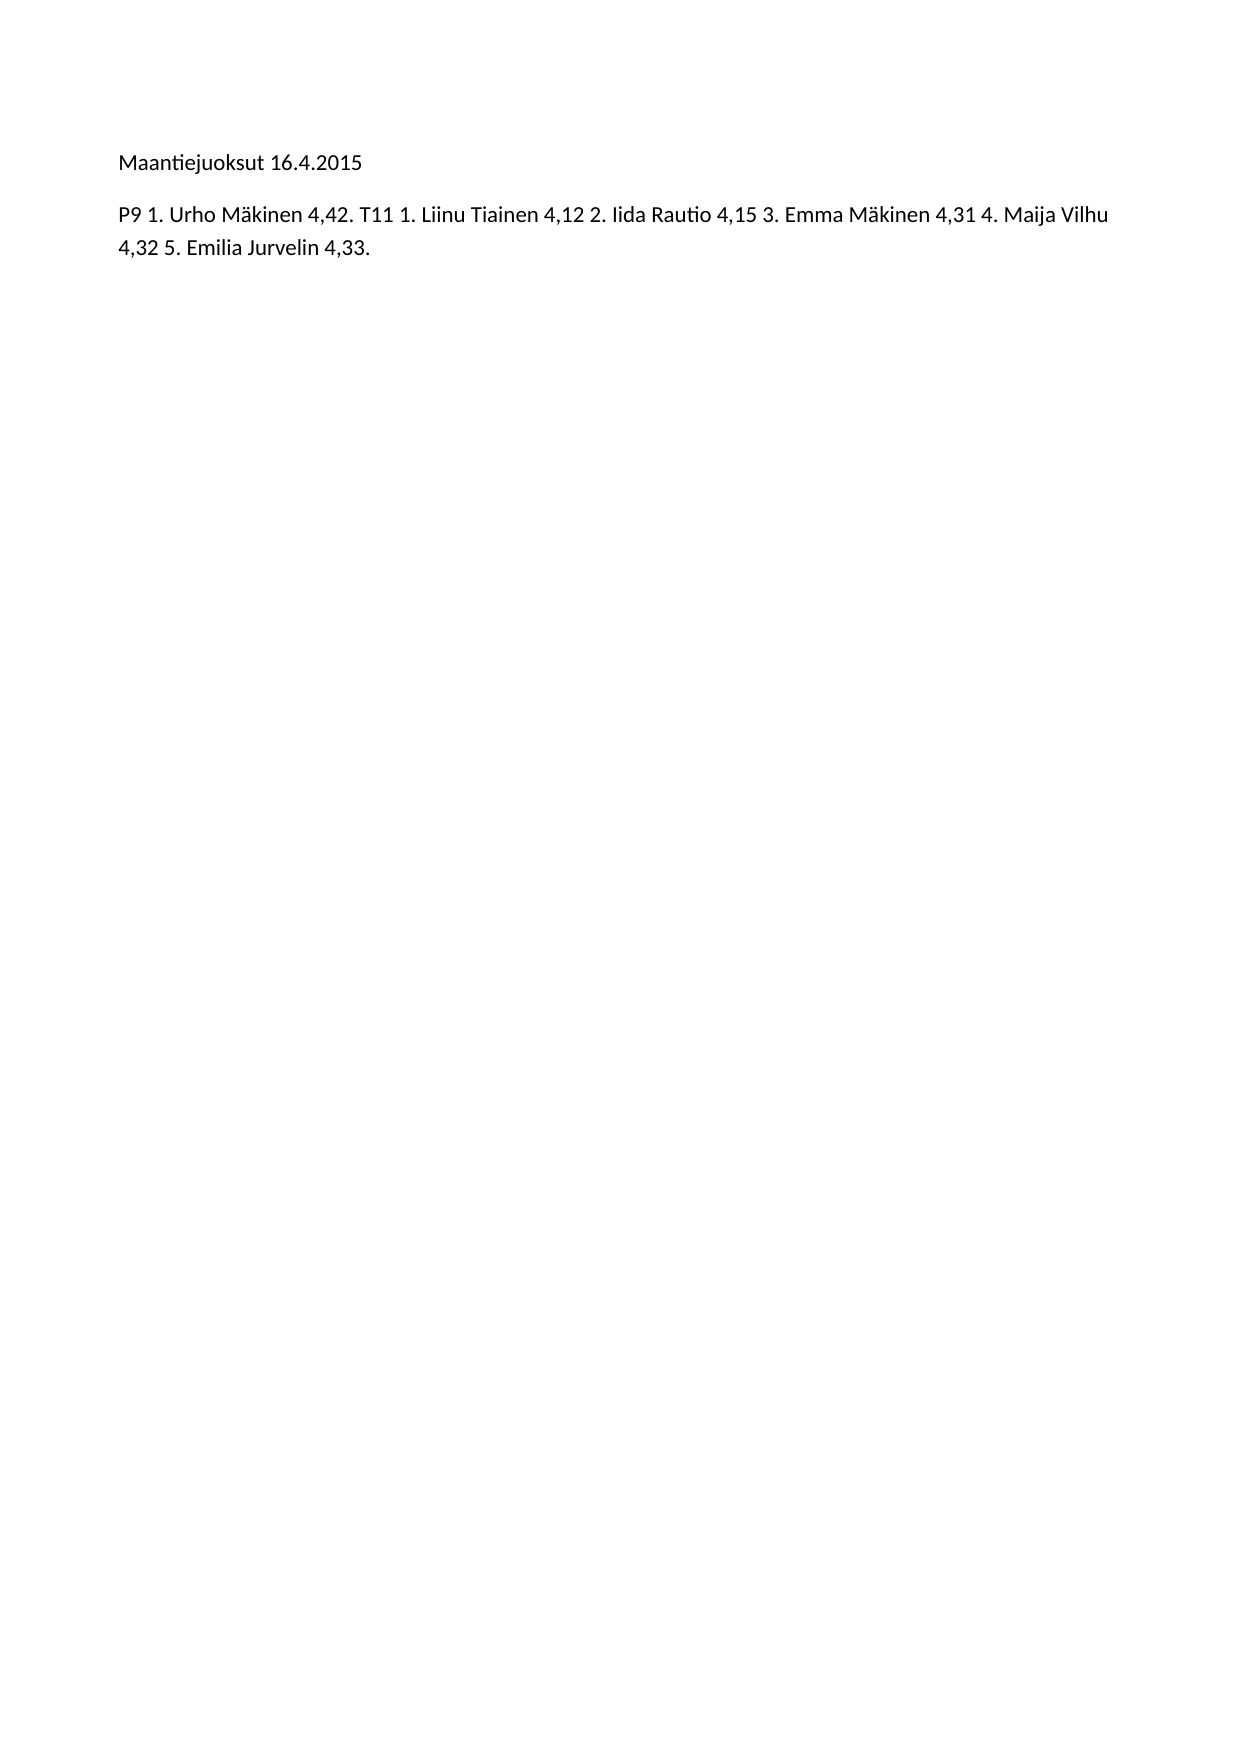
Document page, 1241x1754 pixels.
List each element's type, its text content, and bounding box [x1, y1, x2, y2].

text Maantiejuoksut 16.4.2015 [118, 148, 1122, 176]
text P9 1. Urho Mäkinen 4,42. T11 1. Liinu Tiainen 4,12 2. Iida Rautio 4,15 3. Emma Mäkinen 4,31 4. Maija Vilhu 4,32 5. Emilia Jurvelin 4,33. [118, 201, 1122, 261]
